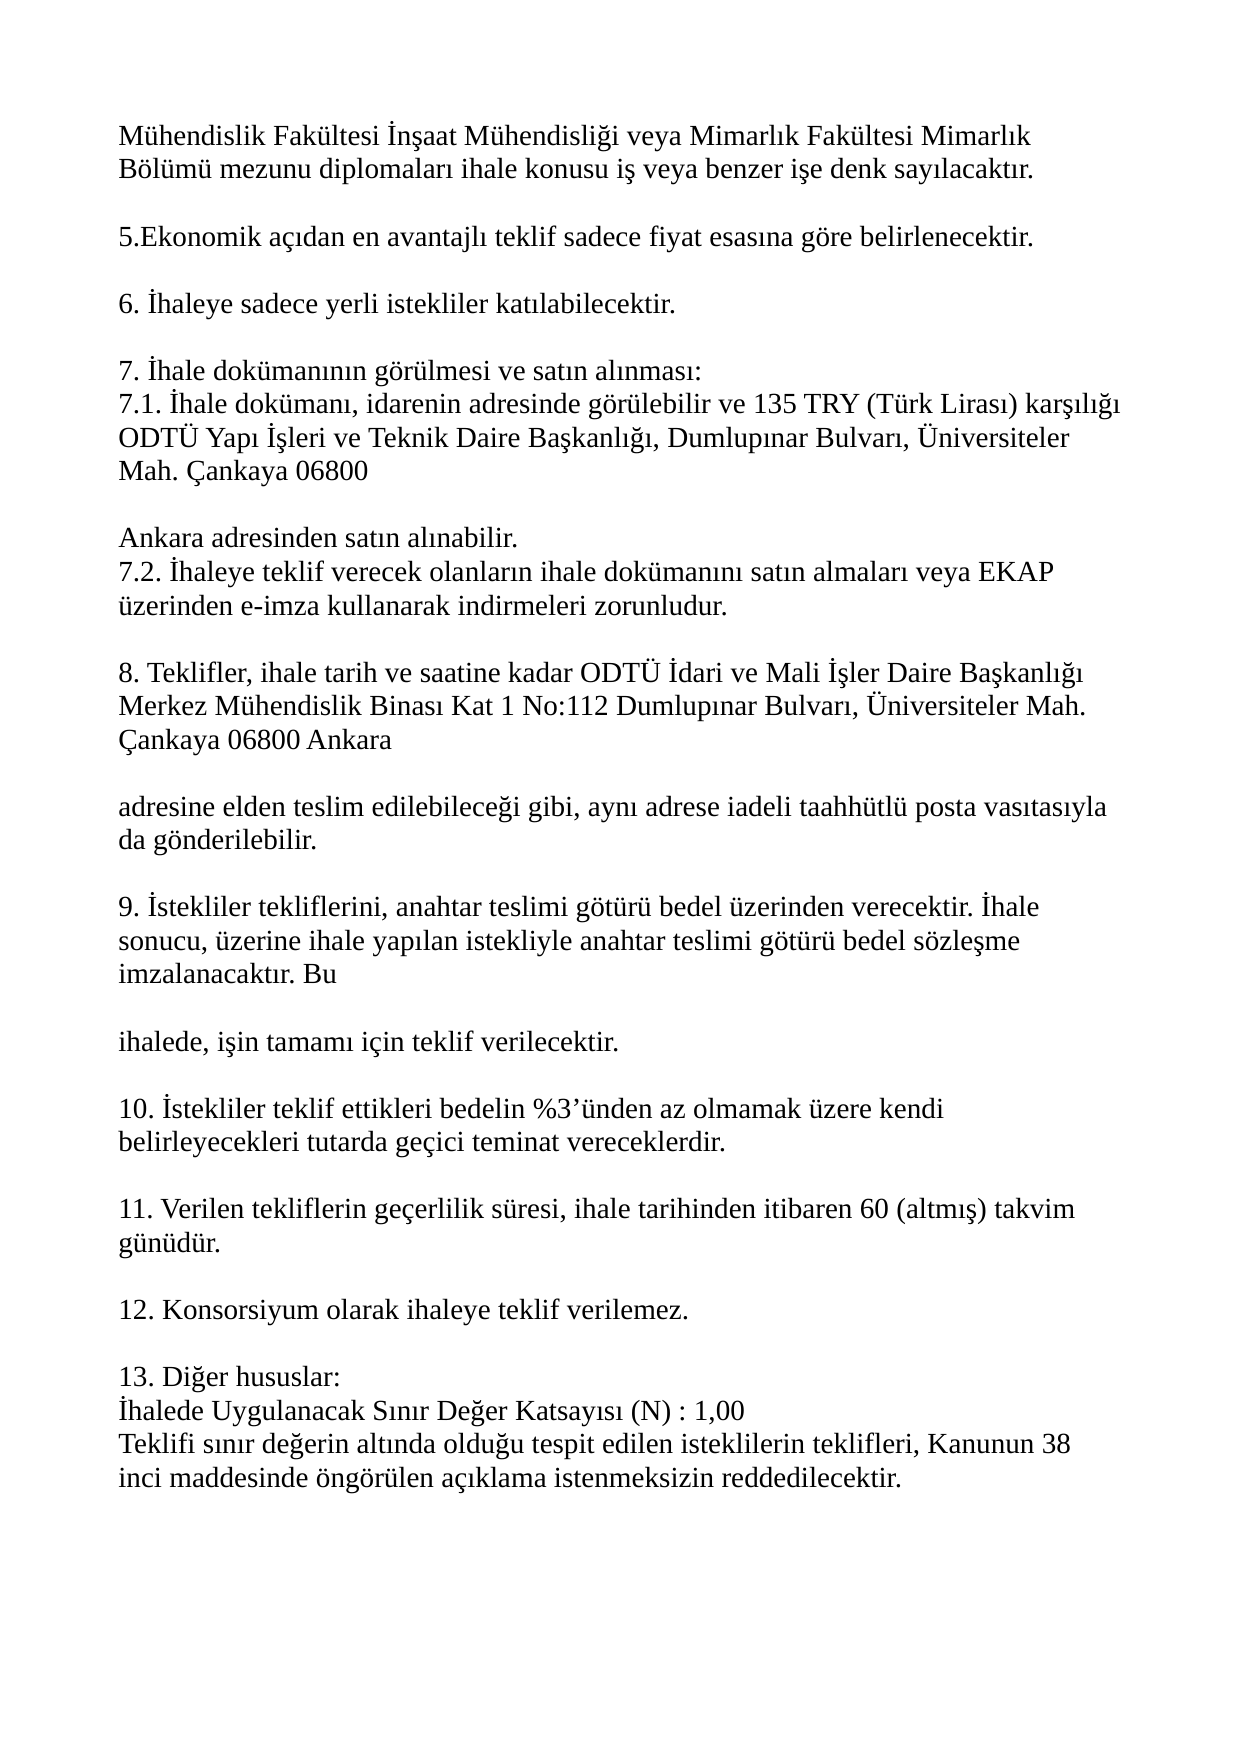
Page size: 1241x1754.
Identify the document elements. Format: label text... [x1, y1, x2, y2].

text 12. Konsorsiyum olarak ihaleye teklif verilemez. [118, 1292, 1122, 1326]
text Teklifi sınır değerin altında olduğu tespit edilen isteklilerin teklifleri, Kanunun 38 inci maddesinde öngörülen açıklama istenmeksizin reddedilecektir. [118, 1426, 1122, 1493]
text Mühendislik Fakültesi İnşaat Mühendisliği veya Mimarlık Fakültesi Mimarlık Bölümü mezunu diplomaları ihale konusu iş veya benzer işe denk sayılacaktır. [118, 118, 1122, 185]
text 11. Verilen tekliflerin geçerlilik süresi, ihale tarihinden itibaren 60 (altmış) takvim günüdür. [118, 1191, 1122, 1258]
text 7.1. İhale dokümanı, idarenin adresinde görülebilir ve 135 TRY (Türk Lirası) karşılığı ODTÜ Yapı İşleri ve Teknik Daire Başkanlığı, Dumlupınar Bulvarı, Üniversiteler Mah. Çankaya 06800 [118, 386, 1122, 487]
text 7. İhale dokümanının görülmesi ve satın alınması: [118, 353, 1122, 386]
text 13. Diğer hususlar: [118, 1359, 1122, 1393]
text 5.Ekonomik açıdan en avantajlı teklif sadece fiyat esasına göre belirlenecektir. [118, 219, 1122, 252]
text 7.2. İhaleye teklif verecek olanların ihale dokümanını satın almaları veya EKAP üzerinden e-imza kullanarak indirmeleri zorunludur. [118, 554, 1122, 621]
text İhalede Uygulanacak Sınır Değer Katsayısı (N) : 1,00 [118, 1393, 1122, 1426]
text 9. İstekliler tekliflerini, anahtar teslimi götürü bedel üzerinden verecektir. İhale sonucu, üzerine ihale yapılan istekliyle anahtar teslimi götürü bedel sözleşme imzalanacaktır. Bu [118, 889, 1122, 990]
text ihalede, işin tamamı için teklif verilecektir. [118, 1024, 1122, 1057]
text 8. Teklifler, ihale tarih ve saatine kadar ODTÜ İdari ve Mali İşler Daire Başkanlığı Merkez Mühendislik Binası Kat 1 No:112 Dumlupınar Bulvarı, Üniversiteler Mah. Çankaya 06800 Ankara [118, 655, 1122, 755]
text 6. İhaleye sadece yerli istekliler katılabilecektir. [118, 286, 1122, 319]
text adresine elden teslim edilebileceği gibi, aynı adrese iadeli taahhütlü posta vasıtasıyla da gönderilebilir. [118, 789, 1122, 856]
text Ankara adresinden satın alınabilir. [118, 521, 1122, 554]
text 10. İstekliler teklif ettikleri bedelin %3’ünden az olmamak üzere kendi belirleyecekleri tutarda geçici teminat vereceklerdir. [118, 1091, 1122, 1158]
